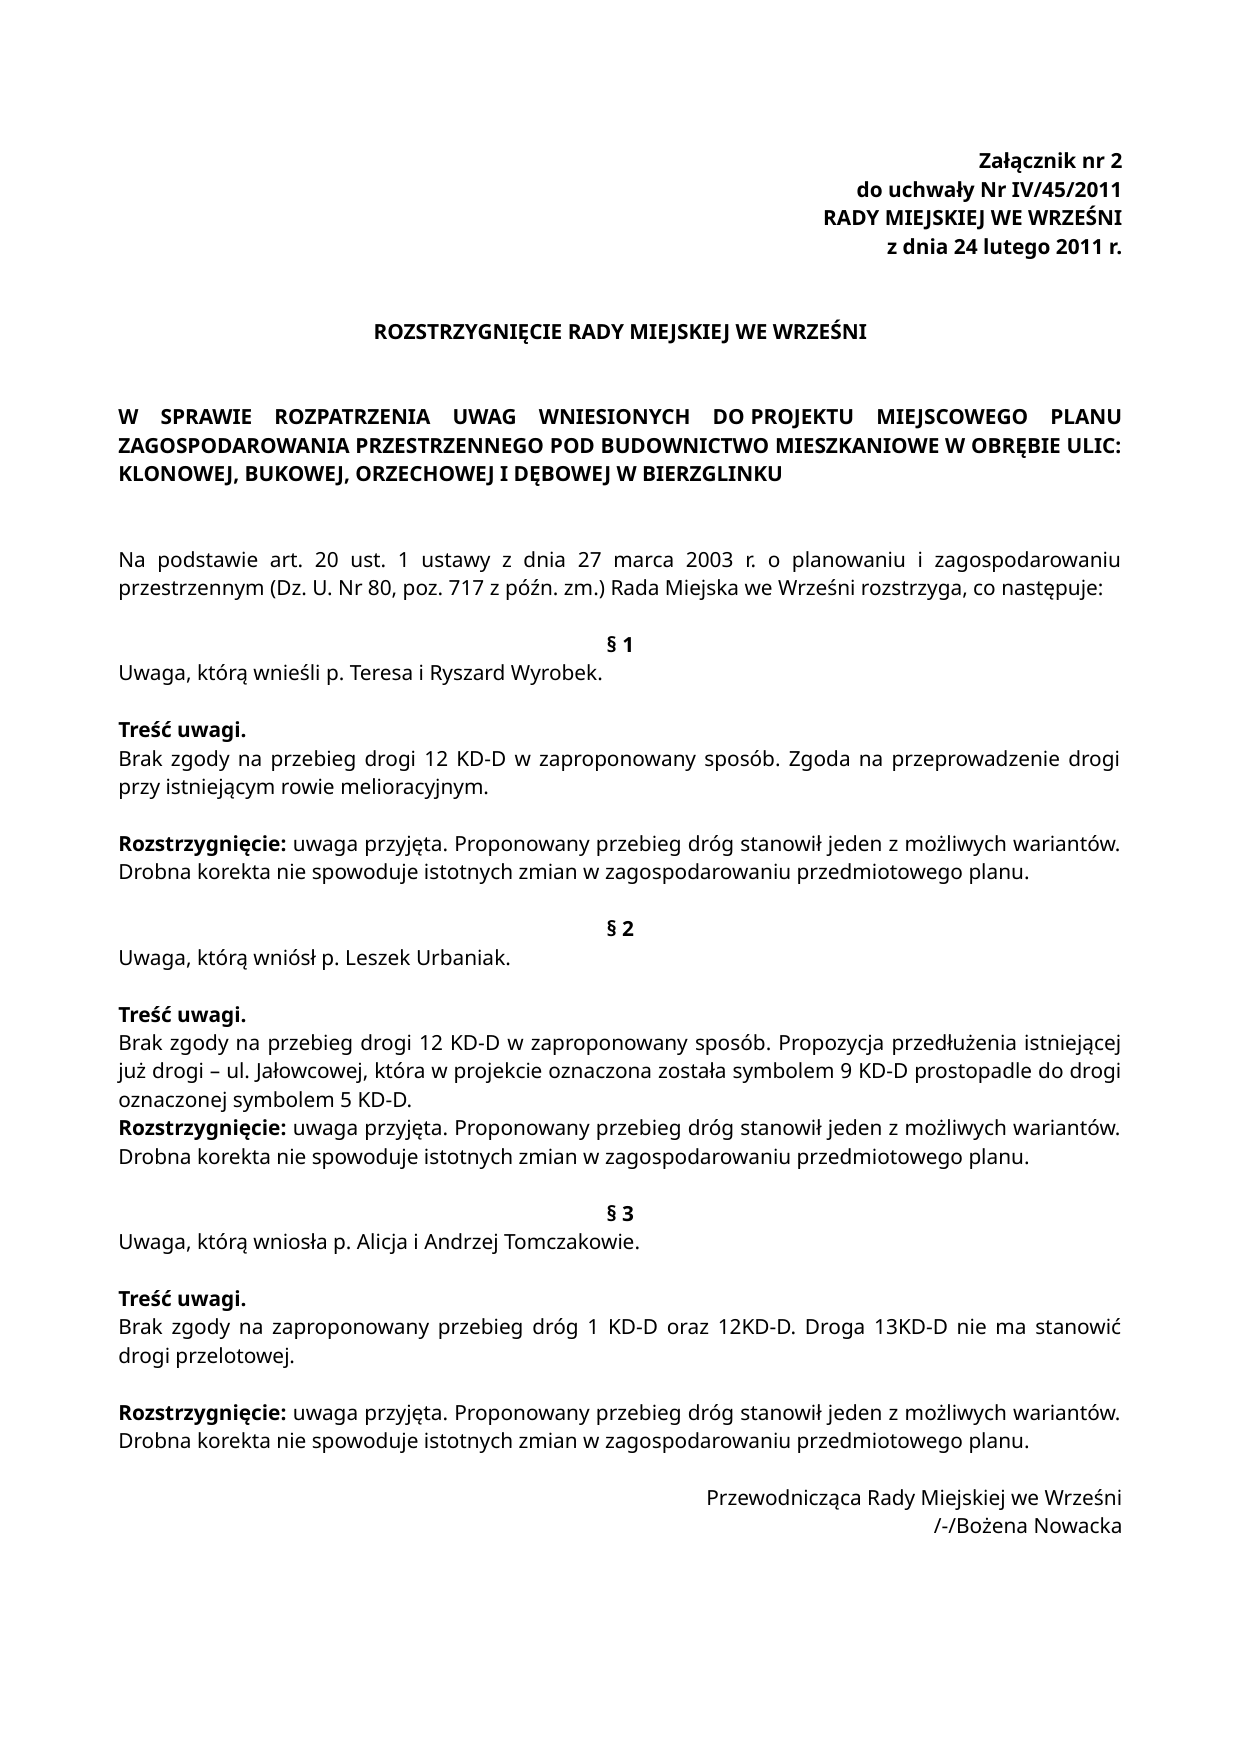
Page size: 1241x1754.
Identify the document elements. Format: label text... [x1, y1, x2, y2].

text Brak zgody na przebieg drogi 12 KD-D w zaproponowany sposób. Propozycja przedłużenia istniejącej już drogi – ul. Jałowcowej, która w projekcie oznaczona została symbolem 9 KD-D prostopadle do drogi oznaczonej symbolem 5 KD-D. [118, 1028, 1122, 1113]
text Rady MIEJSKIEJ WE WRZEŚNI [118, 203, 1122, 232]
text § 2 [118, 914, 1122, 943]
text /-/Bożena Nowacka [118, 1512, 1122, 1540]
text Brak zgody na przebieg drogi 12 KD-D w zaproponowany sposób. Zgoda na przeprowadzenie drogi przy istniejącym rowie melioracyjnym. [118, 744, 1122, 801]
text Załącznik nr 2 [118, 147, 1122, 175]
text Uwaga, którą wnieśli p. Teresa i Ryszard Wyrobek. [118, 658, 1122, 687]
text § 1 [118, 630, 1122, 658]
text Rozstrzygnięcie: uwaga przyjęta. Proponowany przebieg dróg stanowił jeden z możliwych wariantów. Drobna korekta nie spowoduje istotnych zmian w zagospodarowaniu przedmiotowego planu. [118, 1113, 1122, 1170]
text Przewodnicząca Rady Miejskiej we Wrześni [118, 1483, 1122, 1512]
text Brak zgody na zaproponowany przebieg dróg 1 KD-D oraz 12KD-D. Droga 13KD-D nie ma stanowić drogi przelotowej. [118, 1312, 1122, 1369]
text Treść uwagi. [118, 715, 1122, 744]
text do uchwały Nr IV/45/2011 [118, 175, 1122, 203]
text Uwaga, którą wniosła p. Alicja i Andrzej Tomczakowie. [118, 1227, 1122, 1256]
text Rozstrzygnięcie: uwaga przyjęta. Proponowany przebieg dróg stanowił jeden z możliwych wariantów. Drobna korekta nie spowoduje istotnych zmian w zagospodarowaniu przedmiotowego planu. [118, 1398, 1122, 1455]
text W SPRAWIE ROZPATRZENIA UWAG WNIESIONYCH DO PROJEKTU miejscowego planu zagospodarowania przestrzennego pod budownictwo mieszkaniowe W OBRĘBIE ULIC: KLONOWEJ, BUKOWEJ, ORZECHOWEJ I DĘBOWEJ W BIERZGLINKU [118, 402, 1122, 488]
text Na podstawie art. 20 ust. 1 ustawy z dnia 27 marca 2003 r. o planowaniu i zagospodarowaniu przestrzennym (Dz. U. Nr 80, poz. 717 z późn. zm.) Rada Miejska we Wrześni rozstrzyga, co następuje: [118, 545, 1122, 602]
text z dnia 24 lutego 2011 r. [118, 232, 1122, 260]
text § 3 [118, 1199, 1122, 1227]
text Rozstrzygnięcie: uwaga przyjęta. Proponowany przebieg dróg stanowił jeden z możliwych wariantów. Drobna korekta nie spowoduje istotnych zmian w zagospodarowaniu przedmiotowego planu. [118, 829, 1122, 886]
text Treść uwagi. [118, 1000, 1122, 1028]
text Uwaga, którą wniósł p. Leszek Urbaniak. [118, 943, 1122, 971]
text Treść uwagi. [118, 1284, 1122, 1312]
text ROZSTRZYGNIĘCIE RADY MIEJSKIEJ WE WRZEŚNI [118, 317, 1122, 346]
